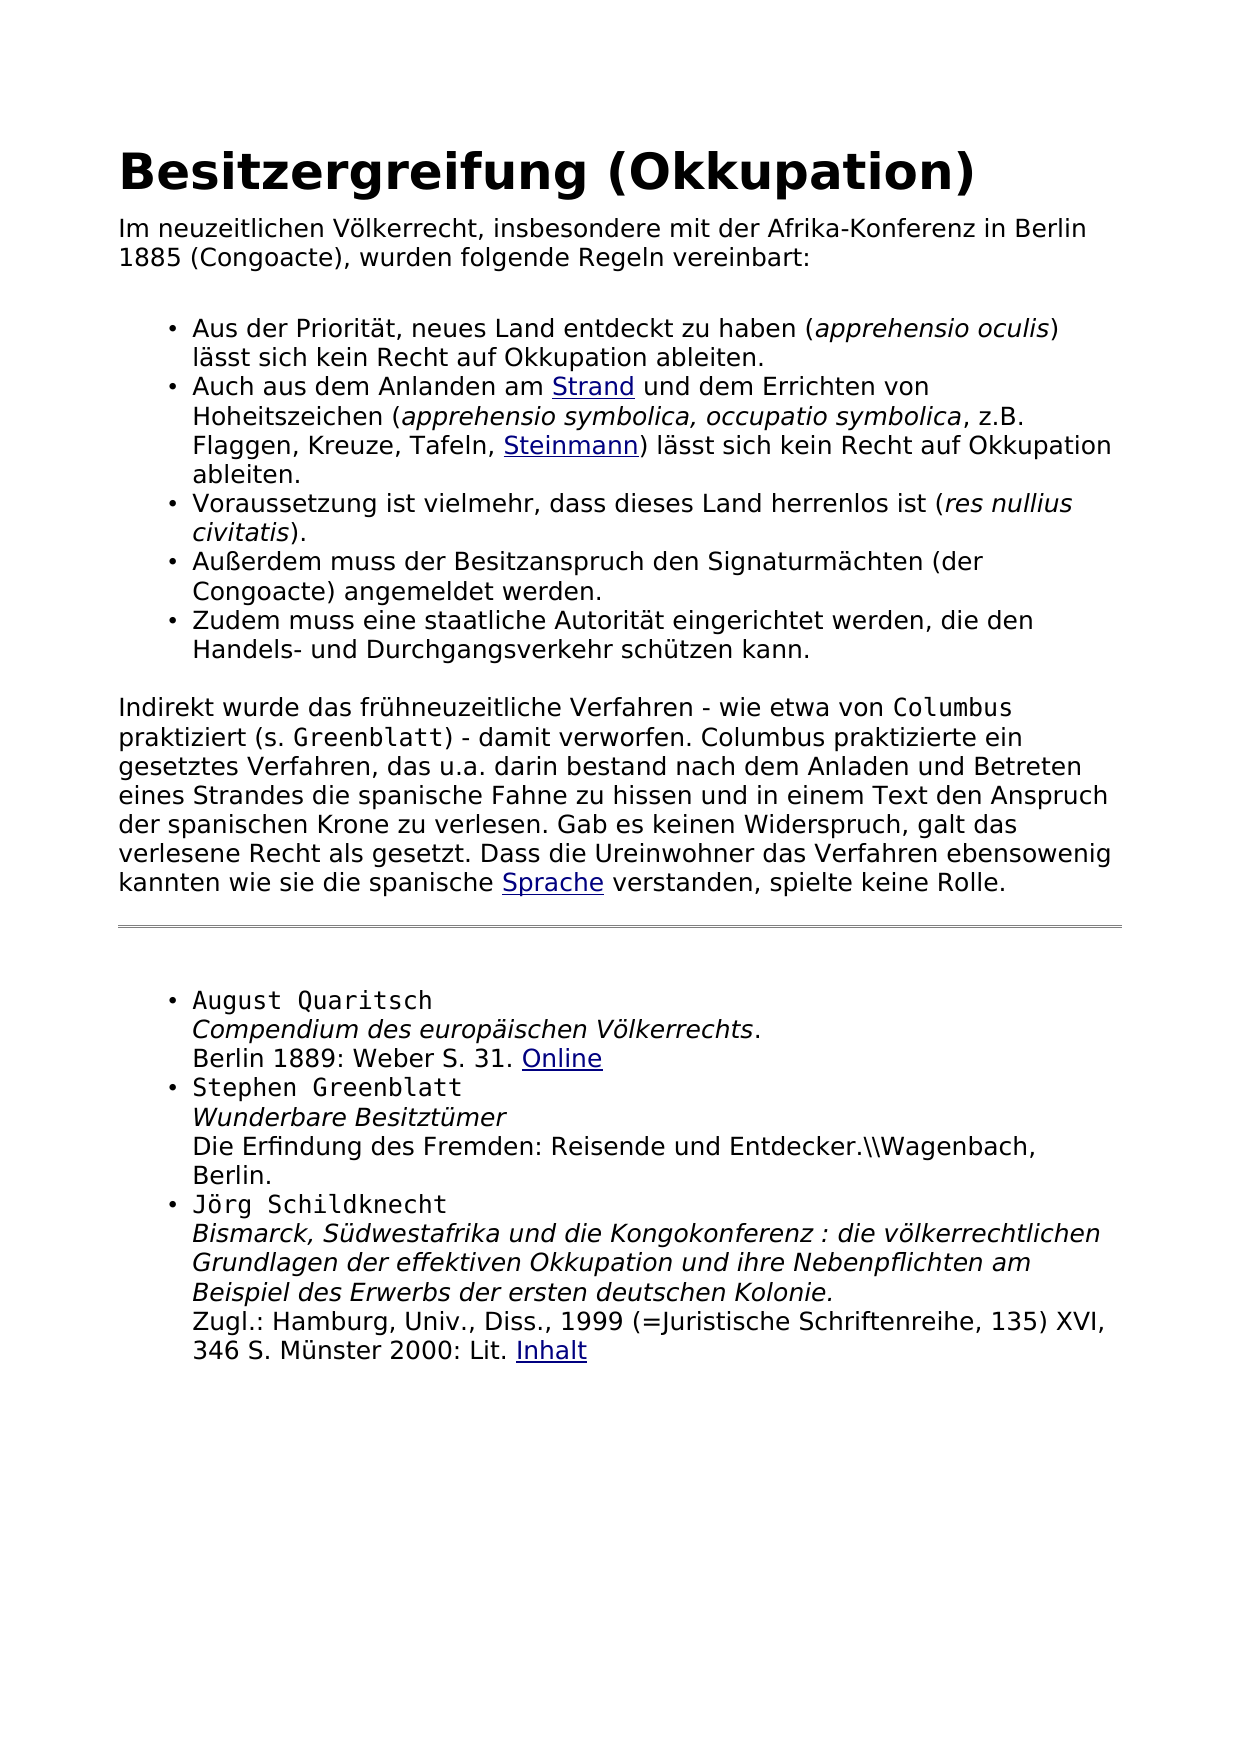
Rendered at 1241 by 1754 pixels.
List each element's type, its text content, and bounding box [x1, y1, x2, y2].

list Außerdem muss der Besitzanspruch den Signaturmächten (der Congoacte) angemeldet werden. [177, 547, 1122, 606]
list Stephen Greenblatt Wunderbare Besitztümer Die Erfindung des Fremden: Reisende und Entdecker.\\Wagenbach, Berlin. [177, 1074, 1122, 1190]
subtitle Besitzergreifung (Okkupation) [118, 143, 1122, 201]
list Voraussetzung ist vielmehr, dass dieses Land herrenlos ist (res nullius civitatis). [177, 489, 1122, 547]
list Auch aus dem Anlanden am Strand und dem Errichten von Hoheitszeichen (apprehensio symbolica, occupatio symbolica, z.B. Flaggen, Kreuze, Tafeln, Steinmann) lässt sich kein Recht auf Okkupation ableiten. [177, 372, 1122, 489]
text Indirekt wurde das frühneuzeitliche Verfahren - wie etwa von Columbus praktiziert (s. Greenblatt) - damit verworfen. Columbus praktizierte ein gesetztes Verfahren, das u.a. darin bestand nach dem Anladen und Betreten eines Strandes die spanische Fahne zu hissen und in einem Text den Anspruch der spanischen Krone zu verlesen. Gab es keinen Widerspruch, galt das verlesene Recht als gesetzt. Dass die Ureinwohner das Verfahren ebensowenig kannten wie sie die spanische Sprache verstanden, spielte keine Rolle. [118, 694, 1122, 898]
list Aus der Priorität, neues Land entdeckt zu haben (apprehensio oculis) lässt sich kein Recht auf Okkupation ableiten. [177, 314, 1122, 372]
list August Quaritsch Compendium des europäischen Völkerrechts. Berlin 1889: Weber S. 31. Online [177, 986, 1122, 1074]
list Zudem muss eine staatliche Autorität eingerichtet werden, die den Handels- und Durchgangsverkehr schützen kann. [177, 606, 1122, 664]
list Jörg Schildknecht Bismarck, Südwestafrika und die Kongokonferenz : die völkerrechtlichen Grundlagen der effektiven Okkupation und ihre Nebenpflichten am Beispiel des Erwerbs der ersten deutschen Kolonie. Zugl.: Hamburg, Univ., Diss., 1999 (=Juristische Schriftenreihe, 135) XVI, 346 S. Münster 2000: Lit. Inhalt [177, 1190, 1122, 1365]
text Im neuzeitlichen Völkerrecht, insbesondere mit der Afrika-Konferenz in Berlin 1885 (Congoacte), wurden folgende Regeln vereinbart: [118, 214, 1122, 272]
